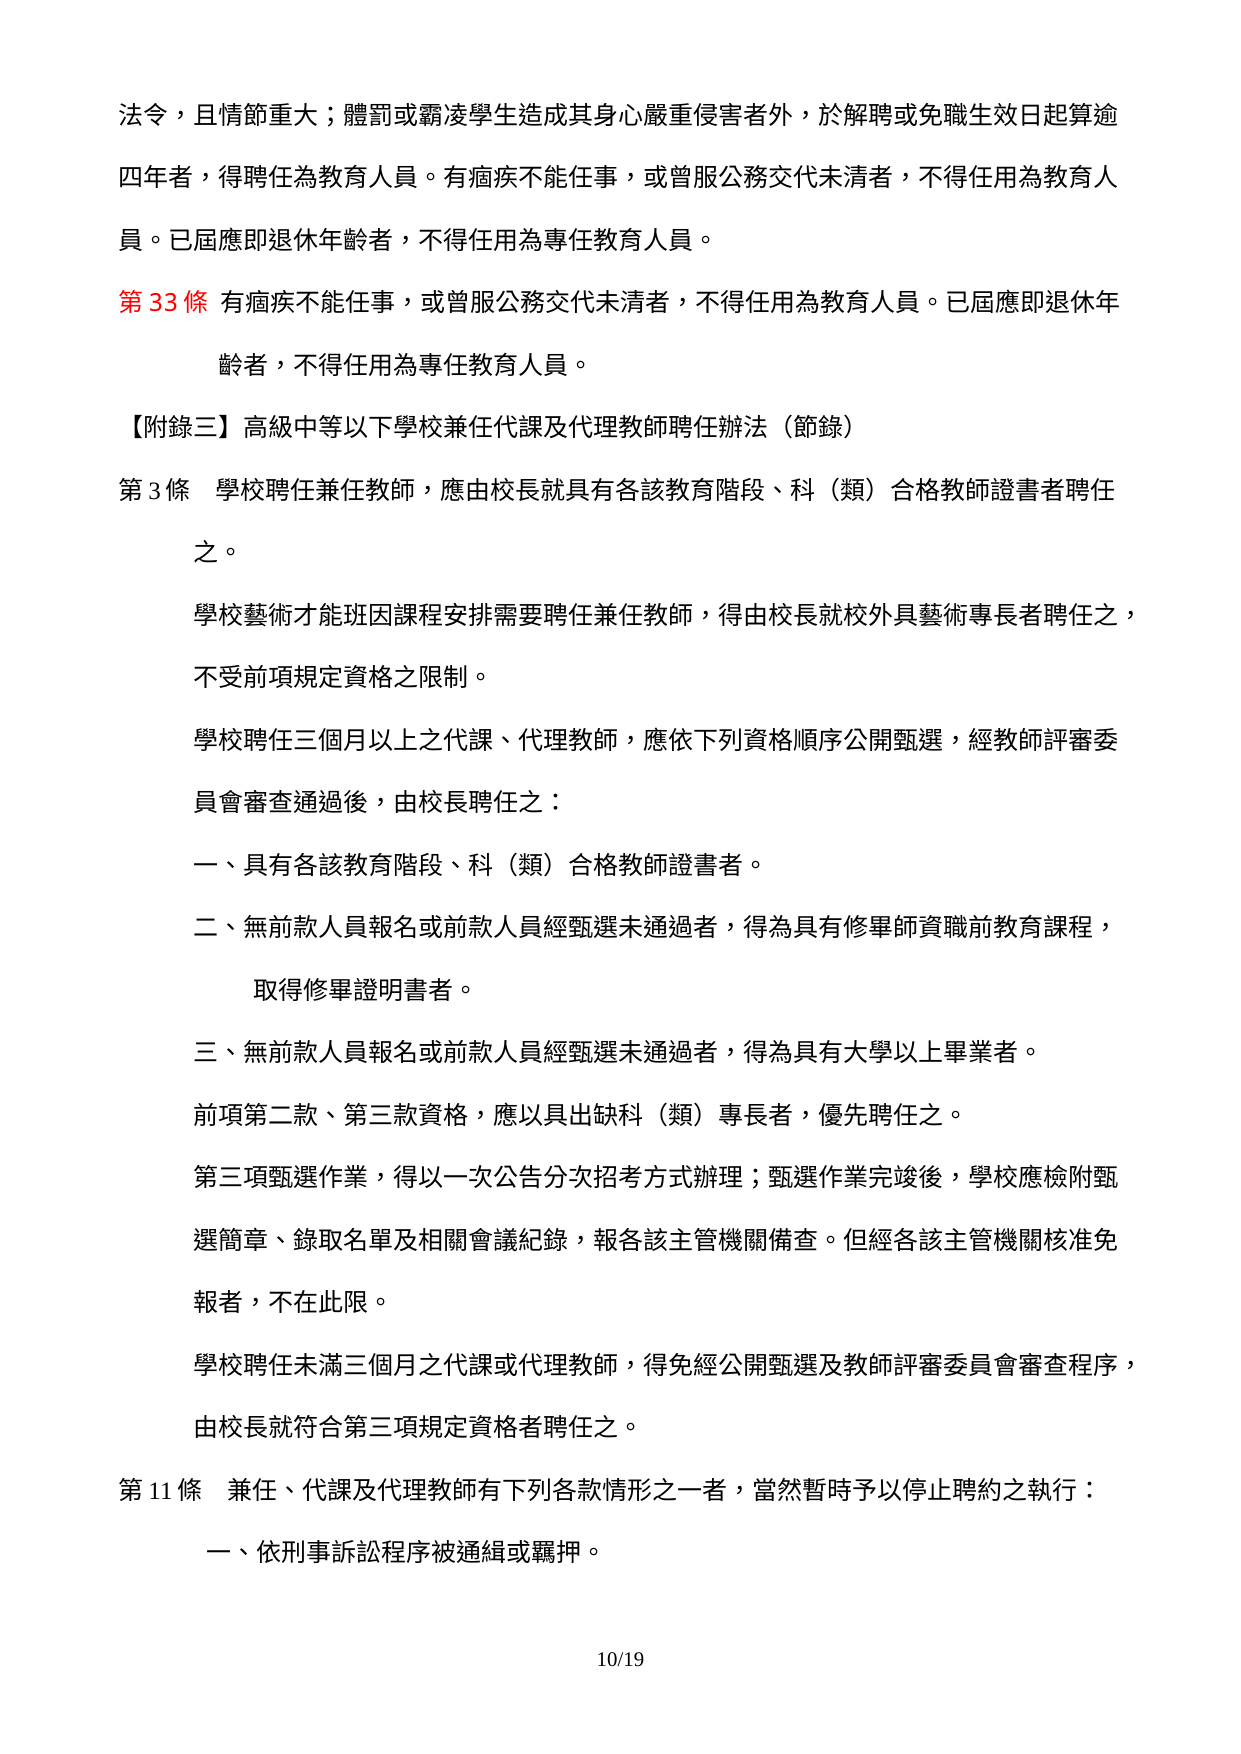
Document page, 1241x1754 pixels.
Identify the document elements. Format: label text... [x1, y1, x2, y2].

text 第31條 具有下列情事之一者，不得為教育人員；其已任用者，應報請主管教育行 政機關核准後，予以解聘或免職： 一、曾犯內亂、外患罪，經有罪判決確定或通緝有案尚未結案。 二、曾服公務，因貪污瀆職經有罪判決確定或通緝有案尚未結案。 三、曾犯性侵害犯罪防治法第二條第一項所定之罪，經有罪判決確定。 四、依法停止任用，或受休職處分尚未期滿，或因案停止職務，其原因尚未消滅。 五、褫奪公權尚未復權。 六、受監護或輔助宣告尚未撤銷。 七、經學校性別平等教育委員會或依法組成之相關委員會調查確認有性侵害行為屬實。 八、經學校性別平等教育委員會或依法組成之相關委員會調查確認有性騷擾或性霸凌行為， 且情節重大。 九、知悉服務學校發生疑似校園性侵害事件，未依性別平等教育法規定通報，致再度發生校 園性侵害事件；或偽造、變造、湮滅或隱匿他人所犯校園性侵害事件之證據，經有關機 關查證屬實。 十、偽造、變造或湮滅他人所犯校園毒品危害事件之證據，經有關機關查證屬實。 十一、體罰或霸凌學生，造成其身心嚴重侵害。 十二、行為違反相關法令，經有關機關查證屬實。 教育人員有前項第十三款規定之情事，除情節重大者及教師應依教師法第十四條規定辦理外，其餘經議決解聘或免職者，應併審酌案件情節，議決一年至四年不得聘任為教育人員，並報主管教育行政機關核定。 第一項教育人員為校長時，應由主管教育行政機關予以解聘，其涉及第八款或第九款之行為，應由主管機關之性別平等教育委員會或依法組成之相關委員會調查之。 被告為教育人員之性侵害刑事案件，其主管教育行政機關或所屬學校得於偵查或審判中，聲請司法機關提供案件相關資訊，並通知其偵查、裁判結果。但其妨害偵查不公開、足以妨害另案之偵查、違反法定保密義務，或有害被告訴訟防禦權之行使者，不在此限。 為避免聘任之教育人員有第一項第一款至第十二款及第二項規定之情事，各主管機關及各級學校應依規定辦理通報、資訊之蒐集及查詢；其通報、資訊之蒐集、查詢及其他應遵行事項之辦法，由教育部定之。 本條例中華民國一百零三年一月三日修正之條文施行前，因行為不檢有損師道，經有關機關查證屬實而解聘或免職之教育人員，除屬性侵害行為；性騷擾、性霸凌行為、行為違反相關法令，且情節重大；體罰或霸凌學生造成其身心嚴重侵害者外，於解聘或免職生效日起算逾四年者，得聘任為教育人員。有痼疾不能任事，或曾服公務交代未清者，不得任用為教育人員。已屆應即退休年齡者，不得任用為專任教育人員。 [118, 72, 1122, 259]
text 【附錄三】高級中等以下學校兼任代課及代理教師聘任辦法（節錄） [118, 384, 1122, 447]
text 第3條 學校聘任兼任教師，應由校長就具有各該教育階段、科（類）合格教師證書者聘任之。 學校藝術才能班因課程安排需要聘任兼任教師，得由校長就校外具藝術專長者聘任之，不受前項規定資格之限制。 學校聘任三個月以上之代課、代理教師，應依下列資格順序公開甄選，經教師評審委員會審查通過後，由校長聘任之： 一、具有各該教育階段、科（類）合格教師證書者。 二、無前款人員報名或前款人員經甄選未通過者，得為具有修畢師資職前教育課程， 取得修畢證明書者。 三、無前款人員報名或前款人員經甄選未通過者，得為具有大學以上畢業者。 前項第二款、第三款資格，應以具出缺科（類）專長者，優先聘任之。 第三項甄選作業，得以一次公告分次招考方式辦理；甄選作業完竣後，學校應檢附甄選簡章、錄取名單及相關會議紀錄，報各該主管機關備查。但經各該主管機關核准免報者，不在此限。 學校聘任未滿三個月之代課或代理教師，得免經公開甄選及教師評審委員會審查程序，由校長就符合第三項規定資格者聘任之。 [118, 447, 1122, 1447]
text 第33條 有痼疾不能任事，或曾服公務交代未清者，不得任用為教育人員。已屆應即退休年 齡者，不得任用為專任教育人員。 [118, 259, 1122, 384]
text 第11條 兼任、代課及代理教師有下列各款情形之一者，當然暫時予以停止聘約之執行： 一、依刑事訴訟程序被通緝或羈押。 [118, 1447, 1122, 1572]
